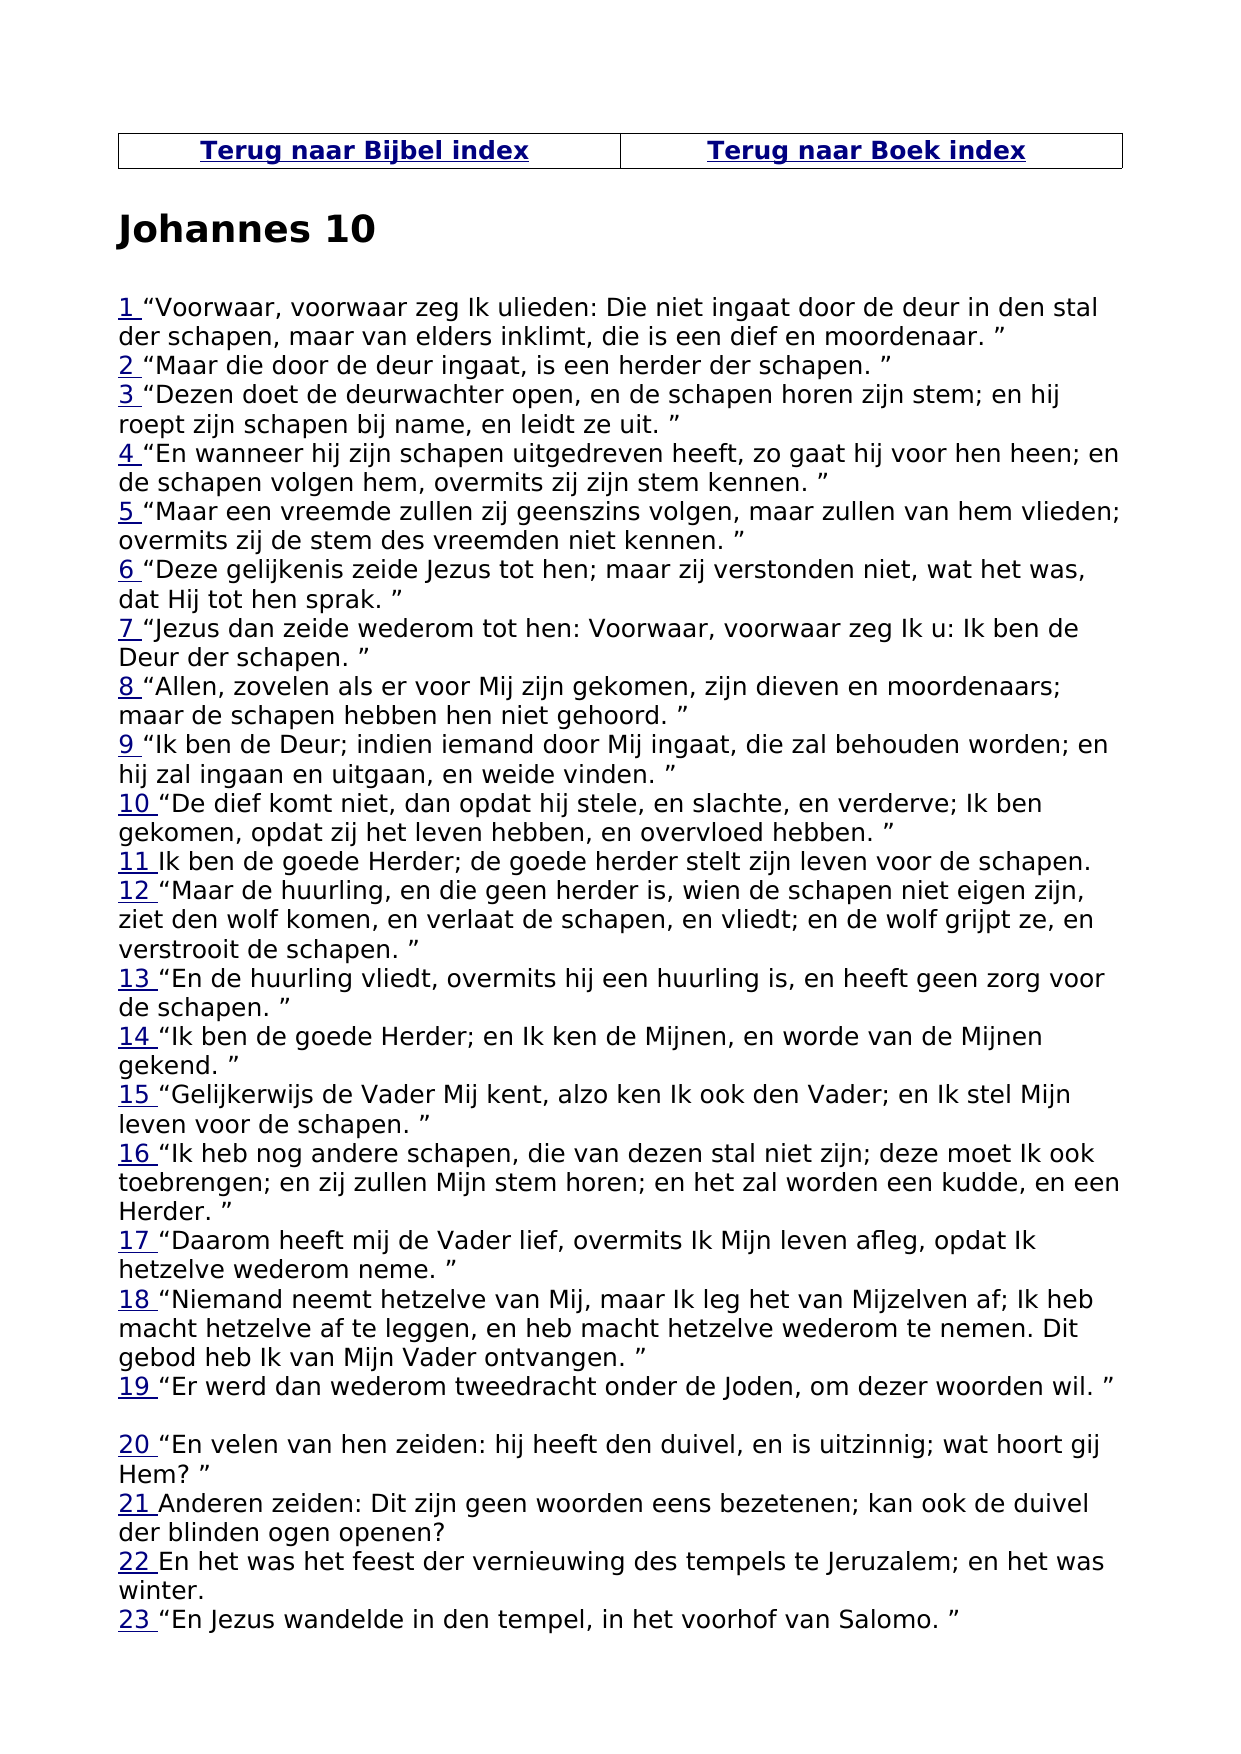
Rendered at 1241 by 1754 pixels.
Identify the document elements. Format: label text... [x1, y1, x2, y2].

table_header Terug naar Boek index [621, 134, 1122, 168]
subtitle Johannes 10 [118, 208, 1122, 252]
table_header Terug naar Bijbel index [119, 134, 620, 168]
text 1 “Voorwaar, voorwaar zeg Ik ulieden: Die niet ingaat door de deur in den stal der schapen, maar van elders inklimt, die is een dief en moordenaar. ” 2 “Maar die door de deur ingaat, is een herder der schapen. ” 3 “Dezen doet de deurwachter open, en de schapen horen zijn stem; en hij roept zijn schapen bij name, en leidt ze uit. ” 4 “En wanneer hij zijn schapen uitgedreven heeft, zo gaat hij voor hen heen; en de schapen volgen hem, overmits zij zijn stem kennen. ” 5 “Maar een vreemde zullen zij geenszins volgen, maar zullen van hem vlieden; overmits zij de stem des vreemden niet kennen. ” 6 “Deze gelijkenis zeide Jezus tot hen; maar zij verstonden niet, wat het was, dat Hij tot hen sprak. ” 7 “Jezus dan zeide wederom tot hen: Voorwaar, voorwaar zeg Ik u: Ik ben de Deur der schapen. ” 8 “Allen, zovelen als er voor Mij zijn gekomen, zijn dieven en moordenaars; maar de schapen hebben hen niet gehoord. ” 9 “Ik ben de Deur; indien iemand door Mij ingaat, die zal behouden worden; en hij zal ingaan en uitgaan, en weide vinden. ” 10 “De dief komt niet, dan opdat hij stele, en slachte, en verderve; Ik ben gekomen, opdat zij het leven hebben, en overvloed hebben. ” 11 Ik ben de goede Herder; de goede herder stelt zijn leven voor de schapen. 12 “Maar de huurling, en die geen herder is, wien de schapen niet eigen zijn, ziet den wolf komen, en verlaat de schapen, en vliedt; en de wolf grijpt ze, en verstrooit de schapen. ” 13 “En de huurling vliedt, overmits hij een huurling is, en heeft geen zorg voor de schapen. ” 14 “Ik ben de goede Herder; en Ik ken de Mijnen, en worde van de Mijnen gekend. ” 15 “Gelijkerwijs de Vader Mij kent, alzo ken Ik ook den Vader; en Ik stel Mijn leven voor de schapen. ” 16 “Ik heb nog andere schapen, die van dezen stal niet zijn; deze moet Ik ook toebrengen; en zij zullen Mijn stem horen; en het zal worden een kudde, en een Herder. ” 17 “Daarom heeft mij de Vader lief, overmits Ik Mijn leven afleg, opdat Ik hetzelve wederom neme. ” 18 “Niemand neemt hetzelve van Mij, maar Ik leg het van Mijzelven af; Ik heb macht hetzelve af te leggen, en heb macht hetzelve wederom te nemen. Dit gebod heb Ik van Mijn Vader ontvangen. ” 19 “Er werd dan wederom tweedracht onder de Joden, om dezer woorden wil. ” 20 “En velen van hen zeiden: hij heeft den duivel, en is uitzinnig; wat hoort gij Hem? ” 21 Anderen zeiden: Dit zijn geen woorden eens bezetenen; kan ook de duivel der blinden ogen openen? 22 En het was het feest der vernieuwing des tempels te Jeruzalem; en het was winter. 23 “En Jezus wandelde in den tempel, in het voorhof van Salomo. ” [118, 264, 1122, 1635]
